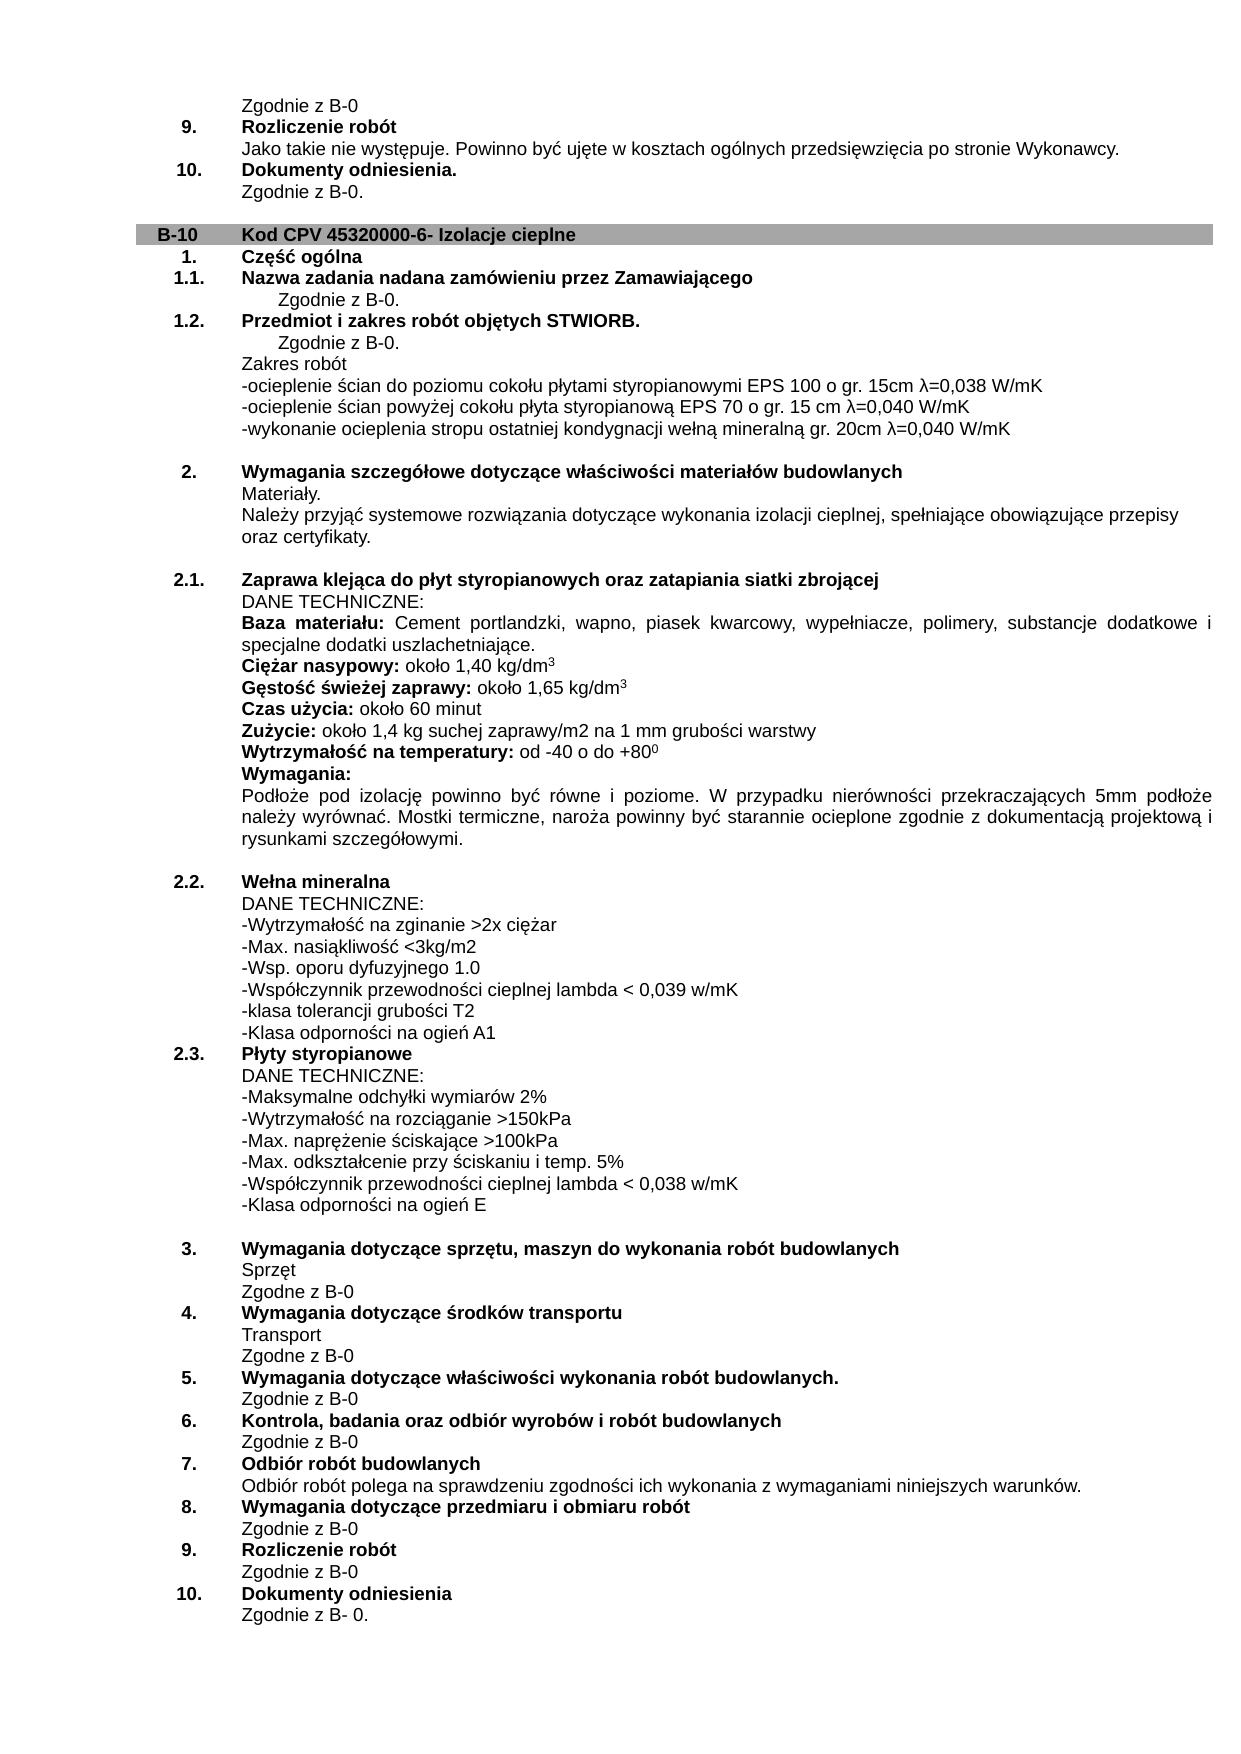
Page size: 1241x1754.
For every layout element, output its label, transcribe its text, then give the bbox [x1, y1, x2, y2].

table_cell B-10 [136, 224, 241, 245]
table_cell [136, 1518, 241, 1539]
table_cell 4. [136, 1302, 241, 1323]
table_cell 5. [136, 1367, 241, 1388]
table_cell Jako takie nie występuje. Powinno być ujęte w kosztach ogólnych przedsięwzięcia po stronie Wykonawcy. [241, 138, 1213, 159]
table_cell Dokumenty odniesienia. [241, 159, 1213, 181]
table_cell Wymagania szczegółowe dotyczące właściwości materiałów budowlanych [241, 461, 1213, 483]
table_cell [136, 1388, 241, 1410]
table_cell [1213, 310, 1240, 332]
table_cell [1213, 461, 1240, 483]
table_cell [1213, 1539, 1240, 1561]
table_cell [1213, 1518, 1240, 1539]
table_cell Kod CPV 45320000-6- Izolacje cieplne [241, 224, 1213, 245]
table_cell [1213, 1302, 1240, 1323]
table_cell [1213, 138, 1240, 159]
table_cell Transport Zgodne z B-0 [241, 1324, 1213, 1367]
table_cell [1213, 1367, 1240, 1388]
table_cell [1213, 1237, 1240, 1259]
table_cell 2. [136, 461, 241, 483]
table_cell [1213, 267, 1240, 288]
table_cell 9. [136, 1539, 241, 1561]
table_cell Wymagania dotyczące środków transportu [241, 1302, 1213, 1323]
table_cell [1213, 1431, 1240, 1453]
table_cell [136, 1475, 241, 1496]
table_cell [1213, 1388, 1240, 1410]
table_cell [136, 95, 241, 116]
table_cell [1213, 1561, 1240, 1582]
table_cell Wymagania dotyczące sprzętu, maszyn do wykonania robót budowlanych [241, 1237, 1213, 1259]
table_cell [136, 289, 241, 310]
table_cell Zgodnie z B-0 [241, 1518, 1213, 1539]
table_cell [1213, 332, 1240, 461]
table_cell Rozliczenie robót [241, 116, 1213, 138]
table_cell [1213, 181, 1240, 224]
table_cell Zgodnie z B- 0. [241, 1604, 1213, 1625]
table_cell [136, 1604, 241, 1625]
table_cell 7. [136, 1453, 241, 1474]
table_cell [1213, 289, 1240, 310]
table_cell Odbiór robót budowlanych [241, 1453, 1213, 1474]
table_cell 9. [136, 116, 241, 138]
table_cell [1213, 1582, 1240, 1604]
table_cell Część ogólna [241, 245, 1213, 267]
table_cell [136, 1431, 241, 1453]
table_cell Zgodnie z B-0 [241, 1431, 1213, 1453]
table_cell Zgodnie z B-0. Zakres robót -ocieplenie ścian do poziomu cokołu płytami styropianowymi EPS 100 o gr. 15cm λ=0,038 W/mK -ocieplenie ścian powyżej cokołu płyta styropianową EPS 70 o gr. 15 cm λ=0,040 W/mK -wykonanie ocieplenia stropu ostatniej kondygnacji wełną mineralną gr. 20cm λ=0,040 W/mK [241, 332, 1213, 461]
table_cell [1213, 116, 1240, 138]
table_cell Zgodnie z B-0 [241, 95, 1213, 116]
table_cell Materiały. Należy przyjąć systemowe rozwiązania dotyczące wykonania izolacji cieplnej, spełniające obowiązujące przepisy oraz certyfikaty. Zaprawa klejąca do płyt styropianowych oraz zatapiania siatki zbrojącej DANE TECHNICZNE: Baza materiału: Cement portlandzki, wapno, piasek kwarcowy, wypełniacze, polimery, substancje dodatkowe i specjalne dodatki uszlachetniające. Ciężar nasypowy: około 1,40 kg/dm3 Gęstość świeżej zaprawy: około 1,65 kg/dm3 Czas użycia: około 60 minut Zużycie: około 1,4 kg suchej zaprawy/m2 na 1 mm grubości warstwy Wytrzymałość na temperatury: od -40 o do +800 Wymagania: Podłoże pod izolację powinno być równe i poziome. W przypadku nierówności przekraczających 5mm podłoże należy wyrównać. Mostki termiczne, naroża powinny być starannie ocieplone zgodnie z dokumentacją projektową i rysunkami szczegółowymi. Wełna mineralna DANE TECHNICZNE: -Wytrzymałość na zginanie >2x ciężar -Max. nasiąkliwość <3kg/m2 -Wsp. oporu dyfuzyjnego 1.0 -Współczynnik przewodności cieplnej lambda < 0,039 w/mK -klasa tolerancji grubości T2 -Klasa odporności na ogień A1 Płyty styropianowe DANE TECHNICZNE: -Maksymalne odchyłki wymiarów 2% -Wytrzymałość na rozciąganie >150kPa -Max. naprężenie ściskające >100kPa -Max. odkształcenie przy ściskaniu i temp. 5% -Współczynnik przewodności cieplnej lambda < 0,038 w/mK -Klasa odporności na ogień E [241, 483, 1213, 1237]
table_cell [136, 1561, 241, 1582]
table_cell [1213, 159, 1240, 181]
table_cell [1213, 1324, 1240, 1367]
table_cell [1213, 1496, 1240, 1518]
table_cell [1213, 483, 1240, 1237]
table_cell 10. [136, 159, 241, 181]
table_cell Wymagania dotyczące właściwości wykonania robót budowlanych. [241, 1367, 1213, 1388]
table_cell [1213, 245, 1240, 267]
table_cell Nazwa zadania nadana zamówieniu przez Zamawiającego [241, 267, 1213, 288]
table_cell 1.1. [136, 267, 241, 288]
table_cell Odbiór robót polega na sprawdzeniu zgodności ich wykonania z wymaganiami niniejszych warunków. [241, 1475, 1213, 1496]
table_cell 3. [136, 1237, 241, 1259]
table_cell 10. [136, 1582, 241, 1604]
table_cell Zgodnie z B-0. [241, 289, 1213, 310]
table_cell [136, 181, 241, 224]
table_cell Rozliczenie robót [241, 1539, 1213, 1561]
table_cell [1213, 1453, 1240, 1474]
table_cell [136, 1259, 241, 1302]
table_cell [1213, 1475, 1240, 1496]
table_cell Zgodnie z B-0 [241, 1561, 1213, 1582]
table_cell [136, 138, 241, 159]
table_cell Wymagania dotyczące przedmiaru i obmiaru robót [241, 1496, 1213, 1518]
table_cell 6. [136, 1410, 241, 1431]
table_cell [1213, 95, 1240, 116]
table_cell 1.2. [136, 310, 241, 332]
table_cell 8. [136, 1496, 241, 1518]
table_cell [136, 332, 241, 461]
table_cell Kontrola, badania oraz odbiór wyrobów i robót budowlanych [241, 1410, 1213, 1431]
table_cell Zgodnie z B-0. [241, 181, 1213, 224]
table_cell 2.1. 2.2. 2.3. [136, 483, 241, 1237]
table_cell [1213, 1604, 1240, 1625]
table_cell [1213, 224, 1240, 245]
table_cell Przedmiot i zakres robót objętych STWIORB. [241, 310, 1213, 332]
table_cell Zgodnie z B-0 [241, 1388, 1213, 1410]
table_cell [136, 1324, 241, 1367]
table_cell [1213, 1259, 1240, 1302]
table_cell Sprzęt Zgodne z B-0 [241, 1259, 1213, 1302]
table_cell [1213, 1410, 1240, 1431]
table_cell 1. [136, 245, 241, 267]
table_cell Dokumenty odniesienia [241, 1582, 1213, 1604]
